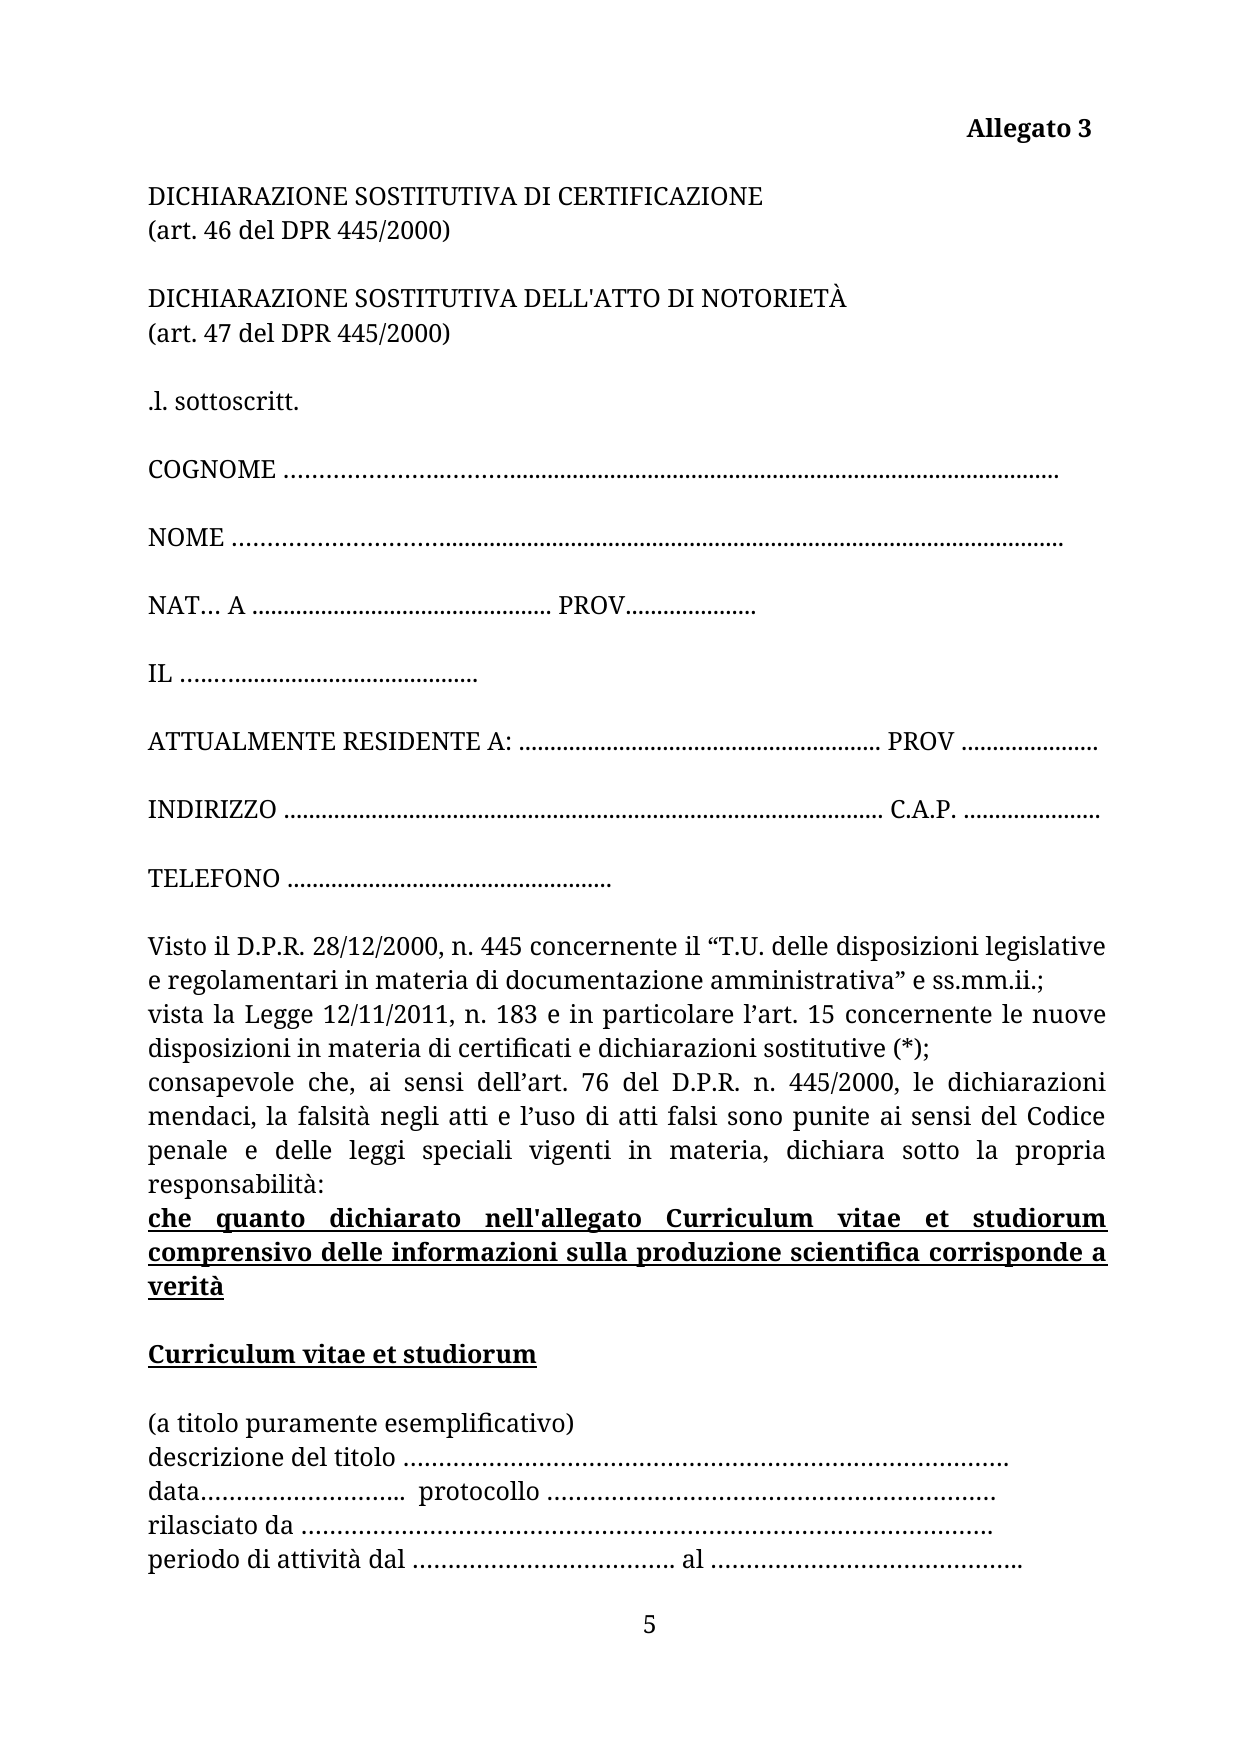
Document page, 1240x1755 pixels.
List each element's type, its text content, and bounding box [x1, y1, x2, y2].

text DICHIARAZIONE SOSTITUTIVA DELL'ATTO DI NOTORIETÀ [148, 281, 1137, 315]
text che quanto dichiarato nell'allegato Curriculum vitae et studiorum [148, 1201, 1107, 1230]
text comprensivo delle informazioni sulla produzione scientifica corrisponde a [148, 1232, 1107, 1264]
text descrizione del titolo …………………………………………………………………………. [148, 1439, 1137, 1473]
text periodo di attività dal ………………………………. al …………………………………….. [148, 1541, 1137, 1576]
text NOME …………………………................................................................................................... [148, 519, 1137, 554]
text data……………………….. protocollo ……………………………………………………… [148, 1473, 1137, 1507]
text Visto il D.P.R. 28/12/2000, n. 445 concernente il “T.U. delle disposizioni legislative e regolamentari in materia di documentazione amministrativa” e ss.mm.ii.; [148, 928, 1107, 996]
text (a titolo puramente esemplificativo) [148, 1405, 1137, 1439]
text DICHIARAZIONE SOSTITUTIVA DI CERTIFICAZIONE [148, 179, 1137, 213]
text IL …..…....................................... [148, 656, 1137, 690]
text TELEFONO .................................................... [148, 860, 1137, 894]
text (art. 47 del DPR 445/2000) [148, 315, 1137, 349]
text .l. sottoscritt. [148, 383, 1137, 417]
text rilasciato da ……………………………………………………………………………………. [148, 1507, 1137, 1541]
text COGNOME …………………..………........................................................................................ [148, 451, 1137, 486]
text (art. 46 del DPR 445/2000) [148, 213, 1137, 247]
text Allegato 3 [885, 111, 1092, 145]
text Curriculum vitae et studiorum [148, 1337, 1137, 1371]
text ATTUALMENTE RESIDENTE A: .......................................................... PROV ...................... [148, 724, 1137, 758]
text consapevole che, ai sensi dell’art. 76 del D.P.R. n. 445/2000, le dichiarazioni mendaci, la falsità negli atti e l’uso di atti falsi sono punite ai sensi del Codice penale e delle leggi speciali vigenti in materia, dichiara sotto la propria responsabilità: [148, 1064, 1107, 1201]
text verità [148, 1266, 1107, 1303]
text NAT… A ................................................ PROV..................... [148, 588, 1137, 622]
text vista la Legge 12/11/2011, n. 183 e in particolare l’art. 15 concernente le nuove disposizioni in materia di certificati e dichiarazioni sostitutive (*); [148, 996, 1107, 1064]
text INDIRIZZO ................................................................................................ C.A.P. ...................... [148, 792, 1137, 826]
